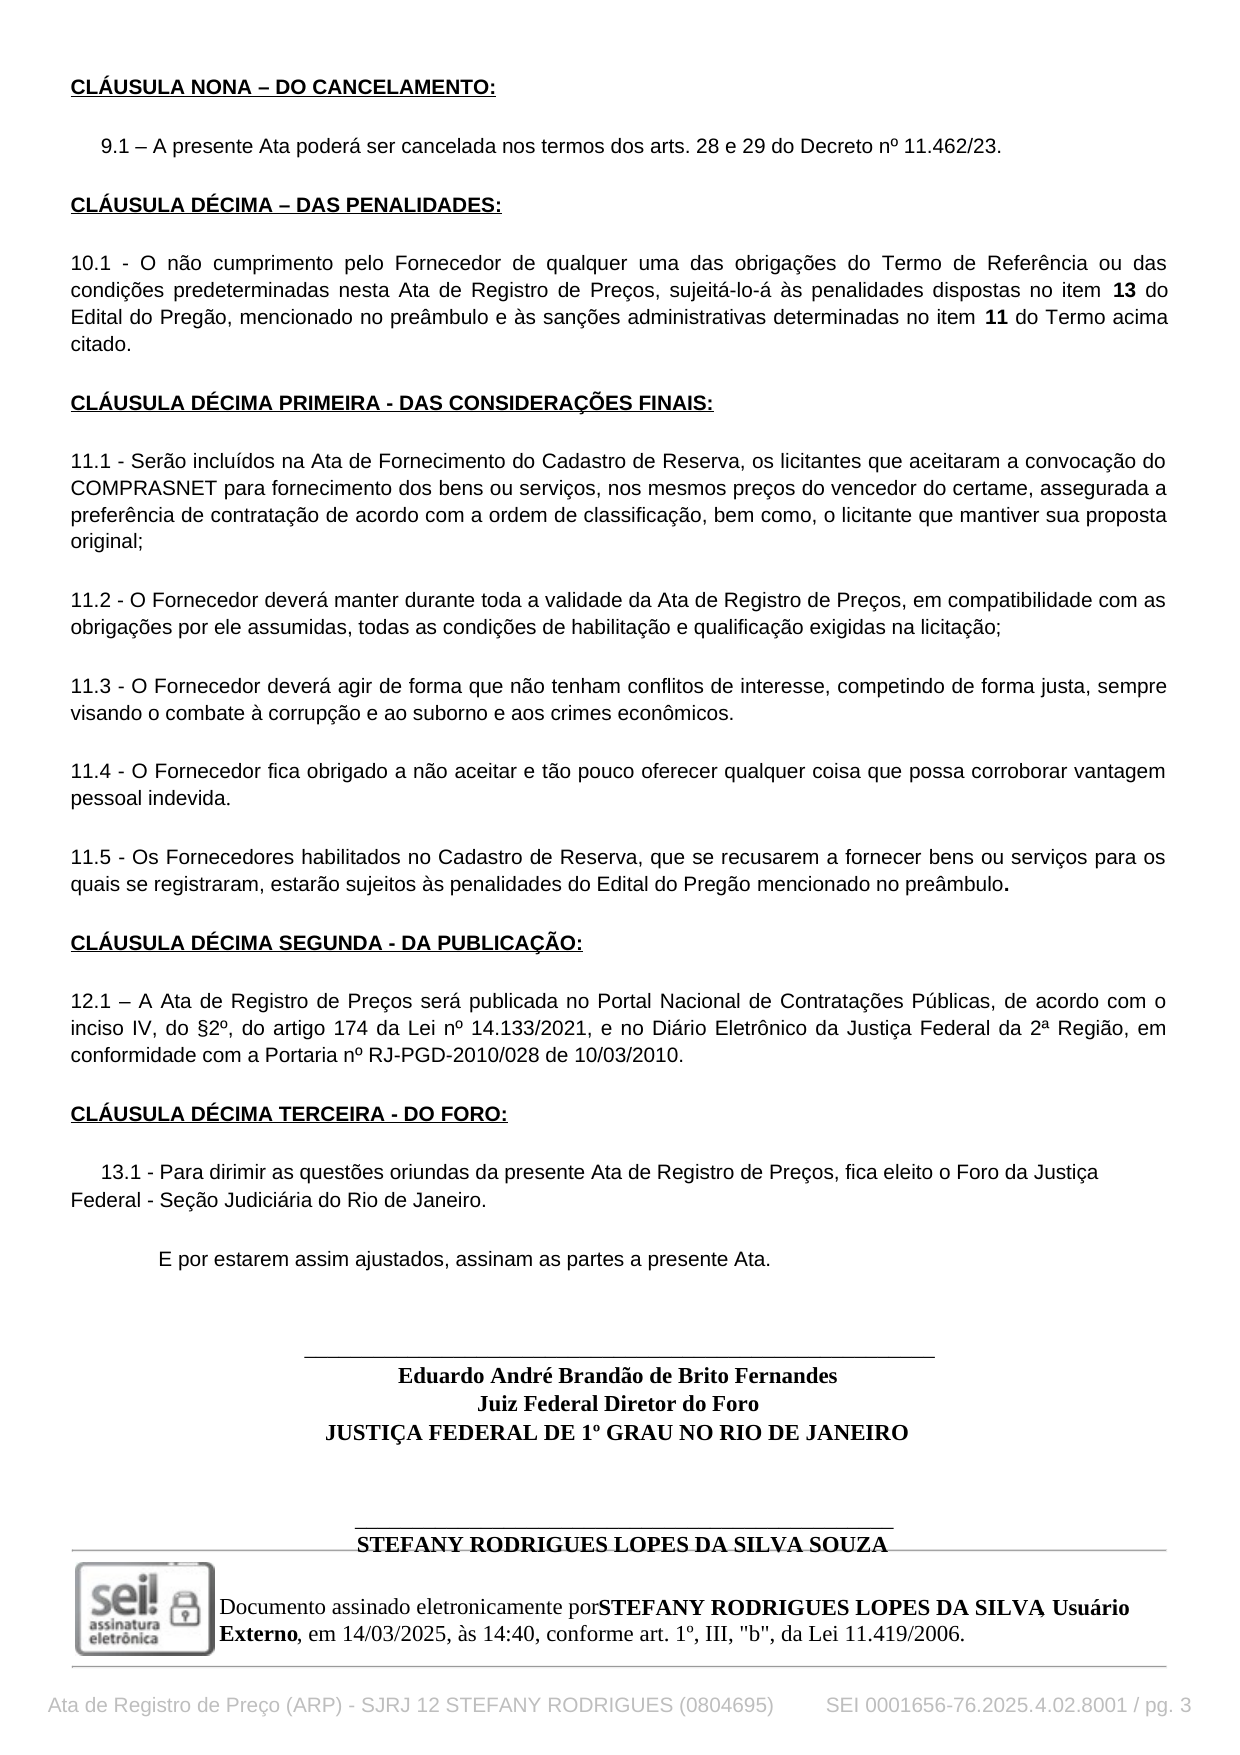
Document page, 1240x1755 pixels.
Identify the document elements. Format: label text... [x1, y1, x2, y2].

text 11.5 - Os Fornecedores habilitados no Cadastro de Reserva, que se recusarem a fornecer bens ou serviços para os quais se registraram, estarão sujeitos às penalidades do Edital do Pregão mencionado no preâmbulo. [70, 845, 1168, 896]
text 9.1 – A presente Ata poderá ser cancelada nos termos dos arts. 28 e 29 do Decreto nº 11.462/23. [101, 134, 1168, 158]
text Federal - Seção Judiciária do Rio de Janeiro. [70, 1188, 1168, 1212]
text CLÁUSULA DÉCIMA PRIMEIRA - DAS CONSIDERAÇÕES FINAIS: [70, 390, 1168, 414]
text 10.1 - O não cumprimento pelo Fornecedor de qualquer uma das obrigações do Termo de Referência ou das condições predeterminadas nesta Ata de Registro de Preços, sujeitá-lo-á às penalidades dispostas no item 13 do Edital do Pregão, mencionado no preâmbulo e às sanções administrativas determinadas no item 11 do Termo acima citado. [70, 251, 1168, 356]
text 11.3 - O Fornecedor deverá agir de forma que não tenham conflitos de interesse, competindo de forma justa, sempre visando o combate à corrupção e ao suborno e aos crimes econômicos. [70, 674, 1168, 724]
text _______________________________________________________ [72, 1334, 1167, 1361]
text 12.1 – A Ata de Registro de Preços será publicada no Portal Nacional de Contratações Públicas, de acordo com o inciso IV, do §2º, do artigo 174 da Lei nº 14.133/2021, e no Diário Eletrônico da Justiça Federal da 2ª Região, em conformidade com a Portaria nº RJ-PGD-2010/028 de 10/03/2010. [70, 989, 1168, 1067]
text 13.1 - Para dirimir as questões oriundas da presente Ata de Registro de Preços, fica eleito o Foro da Justiça [101, 1160, 1168, 1184]
text Juiz Federal Diretor do Foro [72, 1390, 1164, 1417]
text E por estarem assim ajustados, assinam as partes a presente Ata. [101, 1247, 1168, 1271]
text JUSTIÇA FEDERAL DE 1º GRAU NO RIO DE JANEIRO [72, 1418, 1162, 1445]
text CLÁUSULA NONA – DO CANCELAMENTO: [70, 75, 1168, 99]
text CLÁUSULA DÉCIMA – DAS PENALIDADES: [70, 192, 1168, 216]
text CLÁUSULA DÉCIMA TERCEIRA - DO FORO: [70, 1101, 1168, 1125]
text CLÁUSULA DÉCIMA SEGUNDA - DA PUBLICAÇÃO: [70, 930, 1168, 954]
text Eduardo André Brandão de Brito Fernandes [72, 1362, 1164, 1389]
text 11.4 - O Fornecedor fica obrigado a não aceitar e tão pouco oferecer qualquer coisa que possa corroborar vantagem pessoal indevida. [70, 759, 1168, 810]
text 11.2 - O Fornecedor deverá manter durante toda a validade da Ata de Registro de Preços, em compatibilidade com as obrigações por ele assumidas, todas as condições de habilitação e qualificação exigidas na licitação; [70, 588, 1168, 639]
text 11.1 - Serão incluídos na Ata de Fornecimento do Cadastro de Reserva, os licitantes que aceitaram a convocação do COMPRASNET para fornecimento dos bens ou serviços, nos mesmos preços do vencedor do certame, assegurada a preferência de contratação de acordo com a ordem de classificação, bem como, o licitante que mantiver sua proposta original; [70, 449, 1168, 553]
